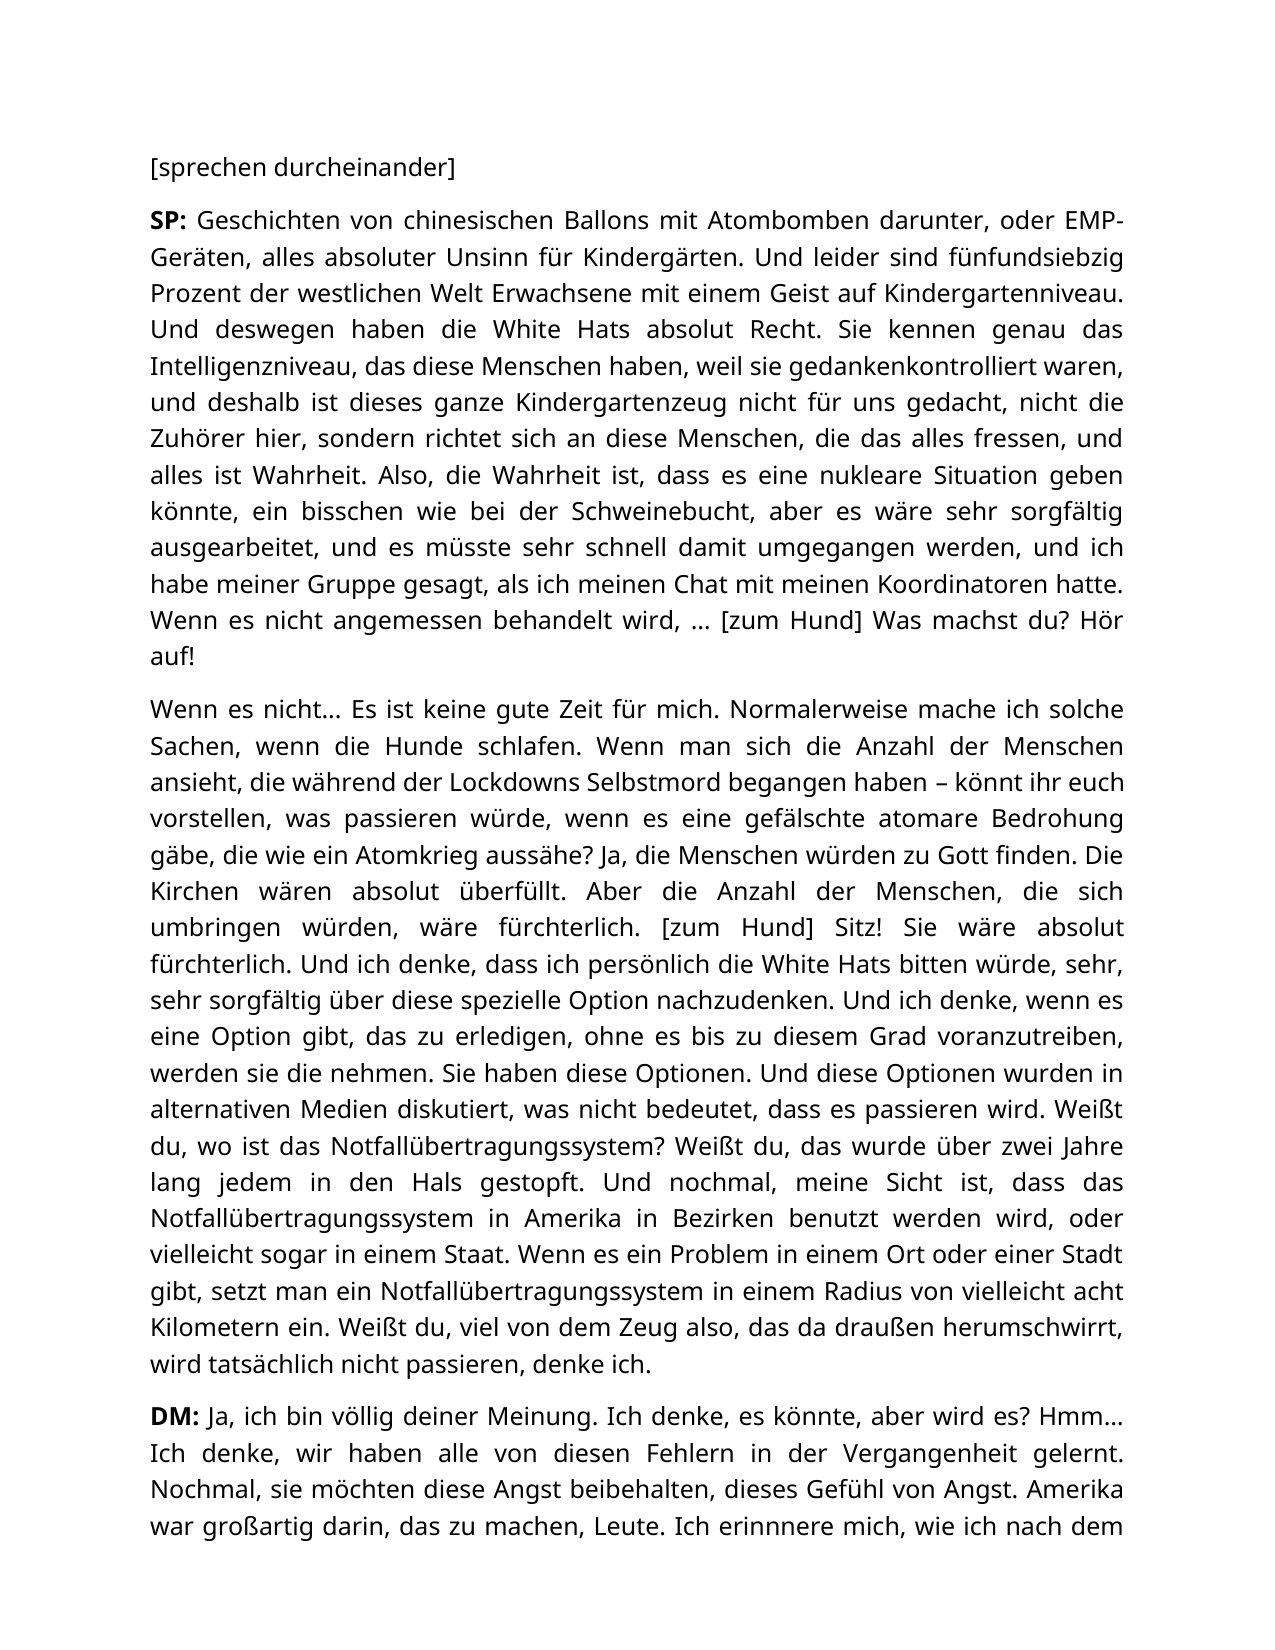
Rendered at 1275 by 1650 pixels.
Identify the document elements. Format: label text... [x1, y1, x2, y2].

text Wenn es nicht... Es ist keine gute Zeit für mich. Normalerweise mache ich solche Sachen, wenn die Hunde schlafen. Wenn man sich die Anzahl der Menschen ansieht, die während der Lockdowns Selbstmord begangen haben – könnt ihr euch vorstellen, was passieren würde, wenn es eine gefälschte atomare Bedrohung gäbe, die wie ein Atomkrieg aussähe? Ja, die Menschen würden zu Gott finden. Die Kirchen wären absolut überfüllt. Aber die Anzahl der Menschen, die sich umbringen würden, wäre fürchterlich. [zum Hund] Sitz! Sie wäre absolut fürchterlich. Und ich denke, dass ich persönlich die White Hats bitten würde, sehr, sehr sorgfältig über diese spezielle Option nachzudenken. Und ich denke, wenn es eine Option gibt, das zu erledigen, ohne es bis zu diesem Grad voranzutreiben, werden sie die nehmen. Sie haben diese Optionen. Und diese Optionen wurden in alternativen Medien diskutiert, was nicht bedeutet, dass es passieren wird. Weißt du, wo ist das Notfallübertragungssystem? Weißt du, das wurde über zwei Jahre lang jedem in den Hals gestopft. Und nochmal, meine Sicht ist, dass das Notfallübertragungssystem in Amerika in Bezirken benutzt werden wird, oder vielleicht sogar in einem Staat. Wenn es ein Problem in einem Ort oder einer Stadt gibt, setzt man ein Notfallübertragungssystem in einem Radius von vielleicht acht Kilometern ein. Weißt du, viel von dem Zeug also, das da draußen herumschwirrt, wird tatsächlich nicht passieren, denke ich. [150, 692, 1125, 1380]
text [sprechen durcheinander] [150, 150, 1125, 184]
text SP: Geschichten von chinesischen Ballons mit Atombomben darunter, oder EMP-Geräten, alles absoluter Unsinn für Kindergärten. Und leider sind fünfundsiebzig Prozent der westlichen Welt Erwachsene mit einem Geist auf Kindergartenniveau. Und deswegen haben die White Hats absolut Recht. Sie kennen genau das Intelligenzniveau, das diese Menschen haben, weil sie gedankenkontrolliert waren, und deshalb ist dieses ganze Kindergartenzeug nicht für uns gedacht, nicht die Zuhörer hier, sondern richtet sich an diese Menschen, die das alles fressen, und alles ist Wahrheit. Also, die Wahrheit ist, dass es eine nukleare Situation geben könnte, ein bisschen wie bei der Schweinebucht, aber es wäre sehr sorgfältig ausgearbeitet, und es müsste sehr schnell damit umgegangen werden, und ich habe meiner Gruppe gesagt, als ich meinen Chat mit meinen Koordinatoren hatte. Wenn es nicht angemessen behandelt wird, … [zum Hund] Was machst du? Hör auf! [150, 203, 1125, 673]
text DM: Ja, ich bin völlig deiner Meinung. Ich denke, es könnte, aber wird es? Hmm… Ich denke, wir haben alle von diesen Fehlern in der Vergangenheit gelernt. Nochmal, sie möchten diese Angst beibehalten, dieses Gefühl von Angst. Amerika war großartig darin, das zu machen, Leute. Ich erinnnere mich, wie ich nach dem [150, 1399, 1125, 1542]
